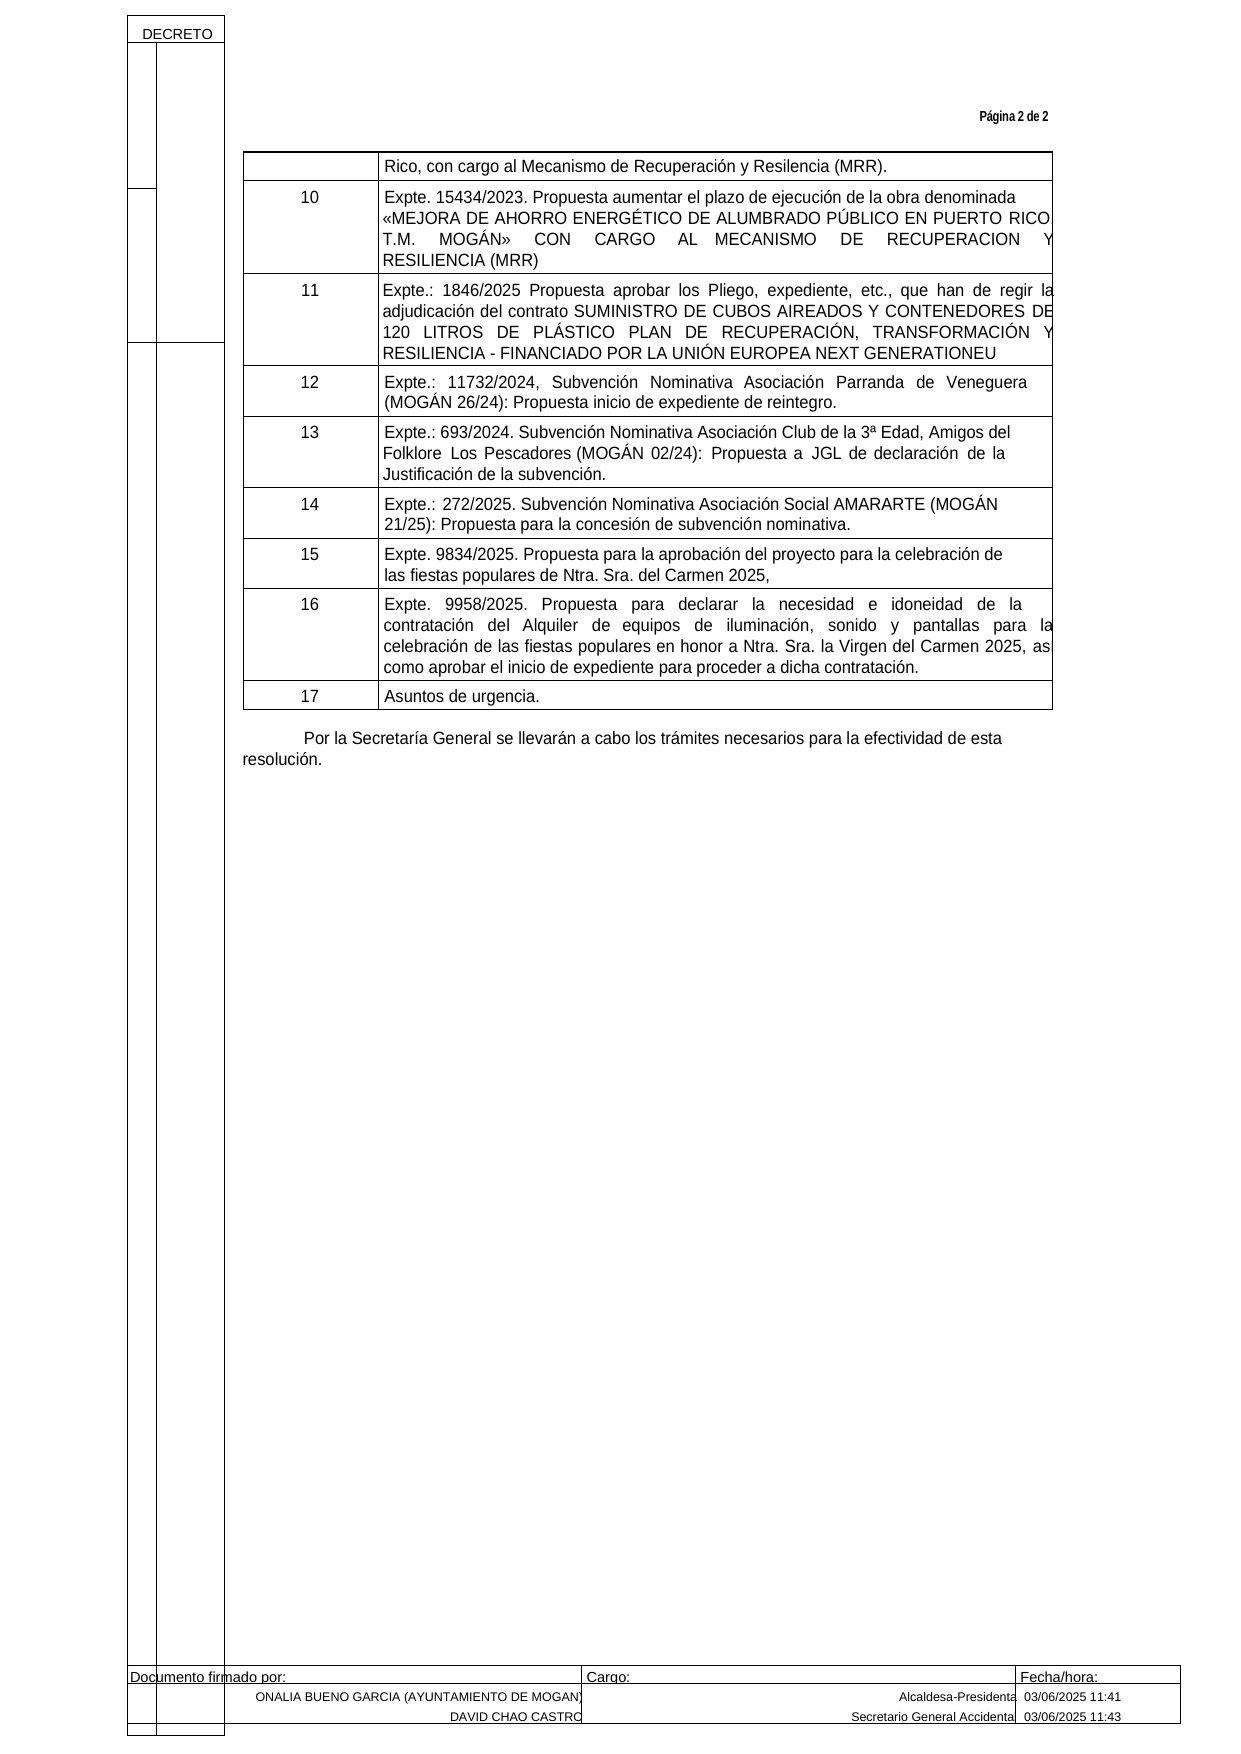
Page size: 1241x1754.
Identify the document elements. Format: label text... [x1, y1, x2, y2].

table_cell 12 [244, 366, 378, 416]
table_header Rico, con cargo al Mecanismo de Recuperación y Resilencia (MRR). [379, 153, 1052, 180]
table_cell Expte.: 1846/2025 Propuesta aprobar los Pliego, expediente, etc., que han de regir la adjudicación del contrato SUMINISTRO DE CUBOS AIREADOS Y CONTENEDORES DE 120 LITROS DE PLÁSTICO PLAN DE RECUPERACIÓN, TRANSFORMACIÓN Y RESILIENCIA - FINANCIADO POR LA UNIÓN EUROPEA NEXT GENERATIONEU [379, 274, 1052, 365]
table_cell Asuntos de urgencia. [379, 681, 1052, 709]
table_header [244, 153, 378, 180]
table_cell Expte. 15434/2023. Propuesta aumentar el plazo de ejecución de la obra denominada «MEJORA DE AHORRO ENERGÉTICO DE ALUMBRADO PÚBLICO EN PUERTO RICO, T.M. MOGÁN» CON CARGO AL MECANISMO DE RECUPERACION Y RESILIENCIA (MRR) [379, 181, 1052, 273]
table_cell [128, 343, 156, 1665]
table_cell 17 [244, 681, 378, 709]
table_cell [157, 43, 224, 342]
table_cell 16 [244, 589, 378, 680]
table_cell [128, 189, 156, 342]
table_header Fecha/hora: [1016, 1666, 1180, 1683]
table_cell 10 [244, 181, 378, 273]
table_cell ONALIA BUENO GARCIA (AYUNTAMIENTO DE MOGAN) DAVID CHAO CASTRO [128, 1684, 581, 1723]
text Página 2 de 2 [979, 108, 1188, 124]
text Por la Secretaría General se llevarán a cabo los trámites necesarios para la efectividad de esta resolución. [242, 728, 1063, 770]
table_cell [128, 1724, 156, 1735]
table_cell Alcaldesa-Presidenta Secretario General Accidental [582, 1684, 1015, 1723]
table_cell Expte. 9834/2025. Propuesta para la aprobación del proyecto para la celebración de las fiestas populares de Ntra. Sra. del Carmen 2025, [379, 539, 1052, 588]
table_cell 13 [244, 417, 378, 487]
table_cell 03/06/2025 11:41 03/06/2025 11:43 [1016, 1684, 1180, 1723]
table_cell [157, 1724, 224, 1735]
table_cell [157, 343, 224, 1665]
table_cell Expte.: 272/2025. Subvención Nominativa Asociación Social AMARARTE (MOGÁN 21/25): Propuesta para la concesión de subvención nominativa. [379, 488, 1052, 537]
table_cell Expte.: 693/2024. Subvención Nominativa Asociación Club de la 3ª Edad, Amigos del Folklore Los Pescadores (MOGÁN 02/24): Propuesta a JGL de declaración de la Justificación de la subvención. [379, 417, 1052, 487]
table_cell Expte. 9958/2025. Propuesta para declarar la necesidad e idoneidad de la contratación del Alquiler de equipos de iluminación, sonido y pantallas para la celebración de las fiestas populares en honor a Ntra. Sra. la Virgen del Carmen 2025, así como aprobar el inicio de expediente para proceder a dicha contratación. [379, 589, 1052, 680]
table_header DECRETO [128, 16, 224, 42]
table_cell Expte.: 11732/2024, Subvención Nominativa Asociación Parranda de Veneguera (MOGÁN 26/24): Propuesta inicio de expediente de reintegro. [379, 366, 1052, 416]
table_header Cargo: [582, 1666, 1015, 1683]
table_cell 14 [244, 488, 378, 537]
table_header Documento firmado por: [128, 1666, 581, 1683]
table_cell 15 [244, 539, 378, 588]
table_cell 11 [244, 274, 378, 365]
table_cell [128, 43, 156, 187]
